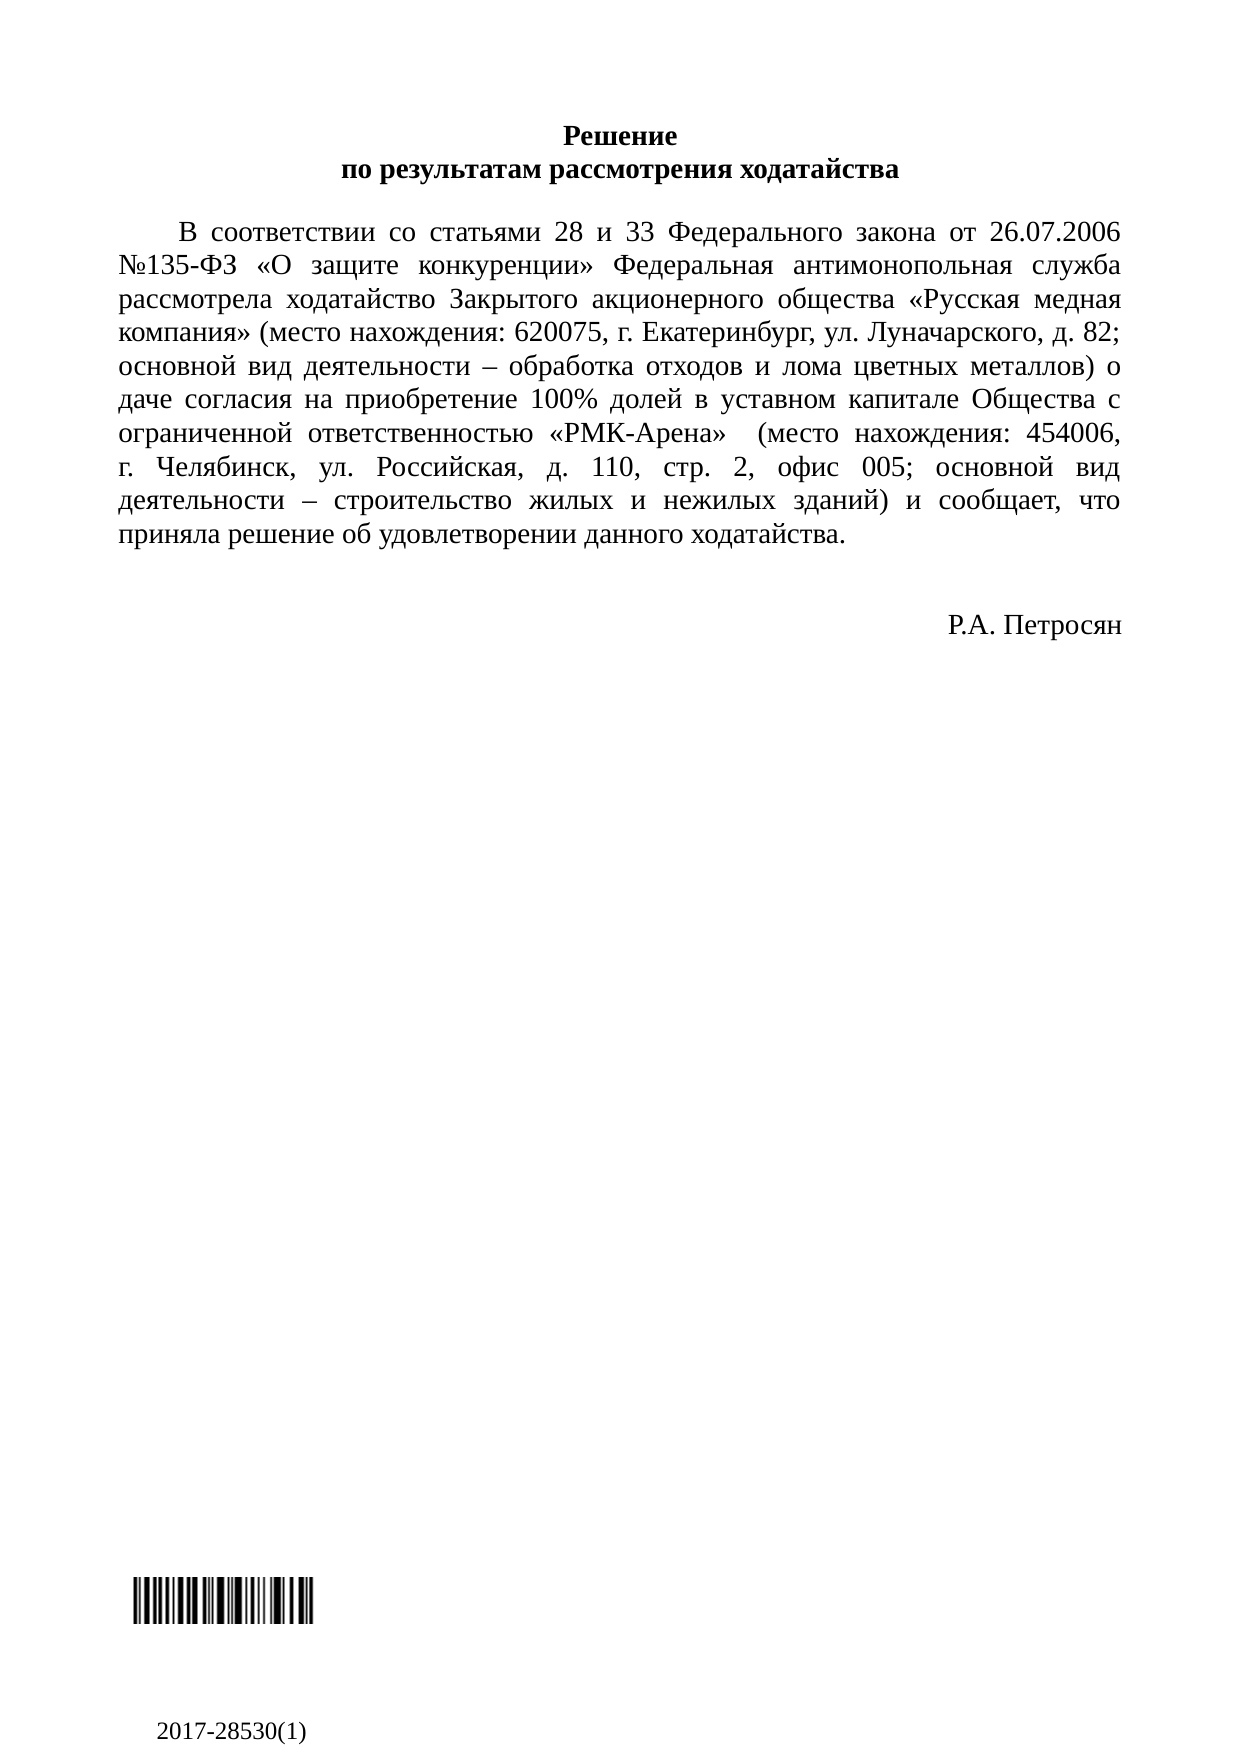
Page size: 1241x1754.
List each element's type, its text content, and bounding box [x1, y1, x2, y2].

picture [118, 1577, 331, 1624]
text Р.А. Петросян [118, 607, 1122, 640]
text Решение [118, 118, 1122, 152]
text по результатам рассмотрения ходатайства [118, 152, 1122, 185]
text В соответствии со статьями 28 и 33 Федерального закона от 26.07.2006 №135-ФЗ «О защите конкуренции» Федеральная антимонопольная служба рассмотрела ходатайство Закрытого акционерного общества «Русская медная компания» (место нахождения: 620075, г. Екатеринбург, ул. Луначарского, д. 82; основной вид деятельности – обработка отходов и лома цветных металлов) о даче согласия на приобретение 100% долей в уставном капитале Общества с ограниченной ответственностью «РМК-Арена» (место нахождения: 454006, г. Челябинск, ул. Российская, д. 110, стр. 2, офис 005; основной вид деятельности – строительство жилых и нежилых зданий) и сообщает, что приняла решение об удовлетворении данного ходатайства. [118, 214, 1122, 549]
